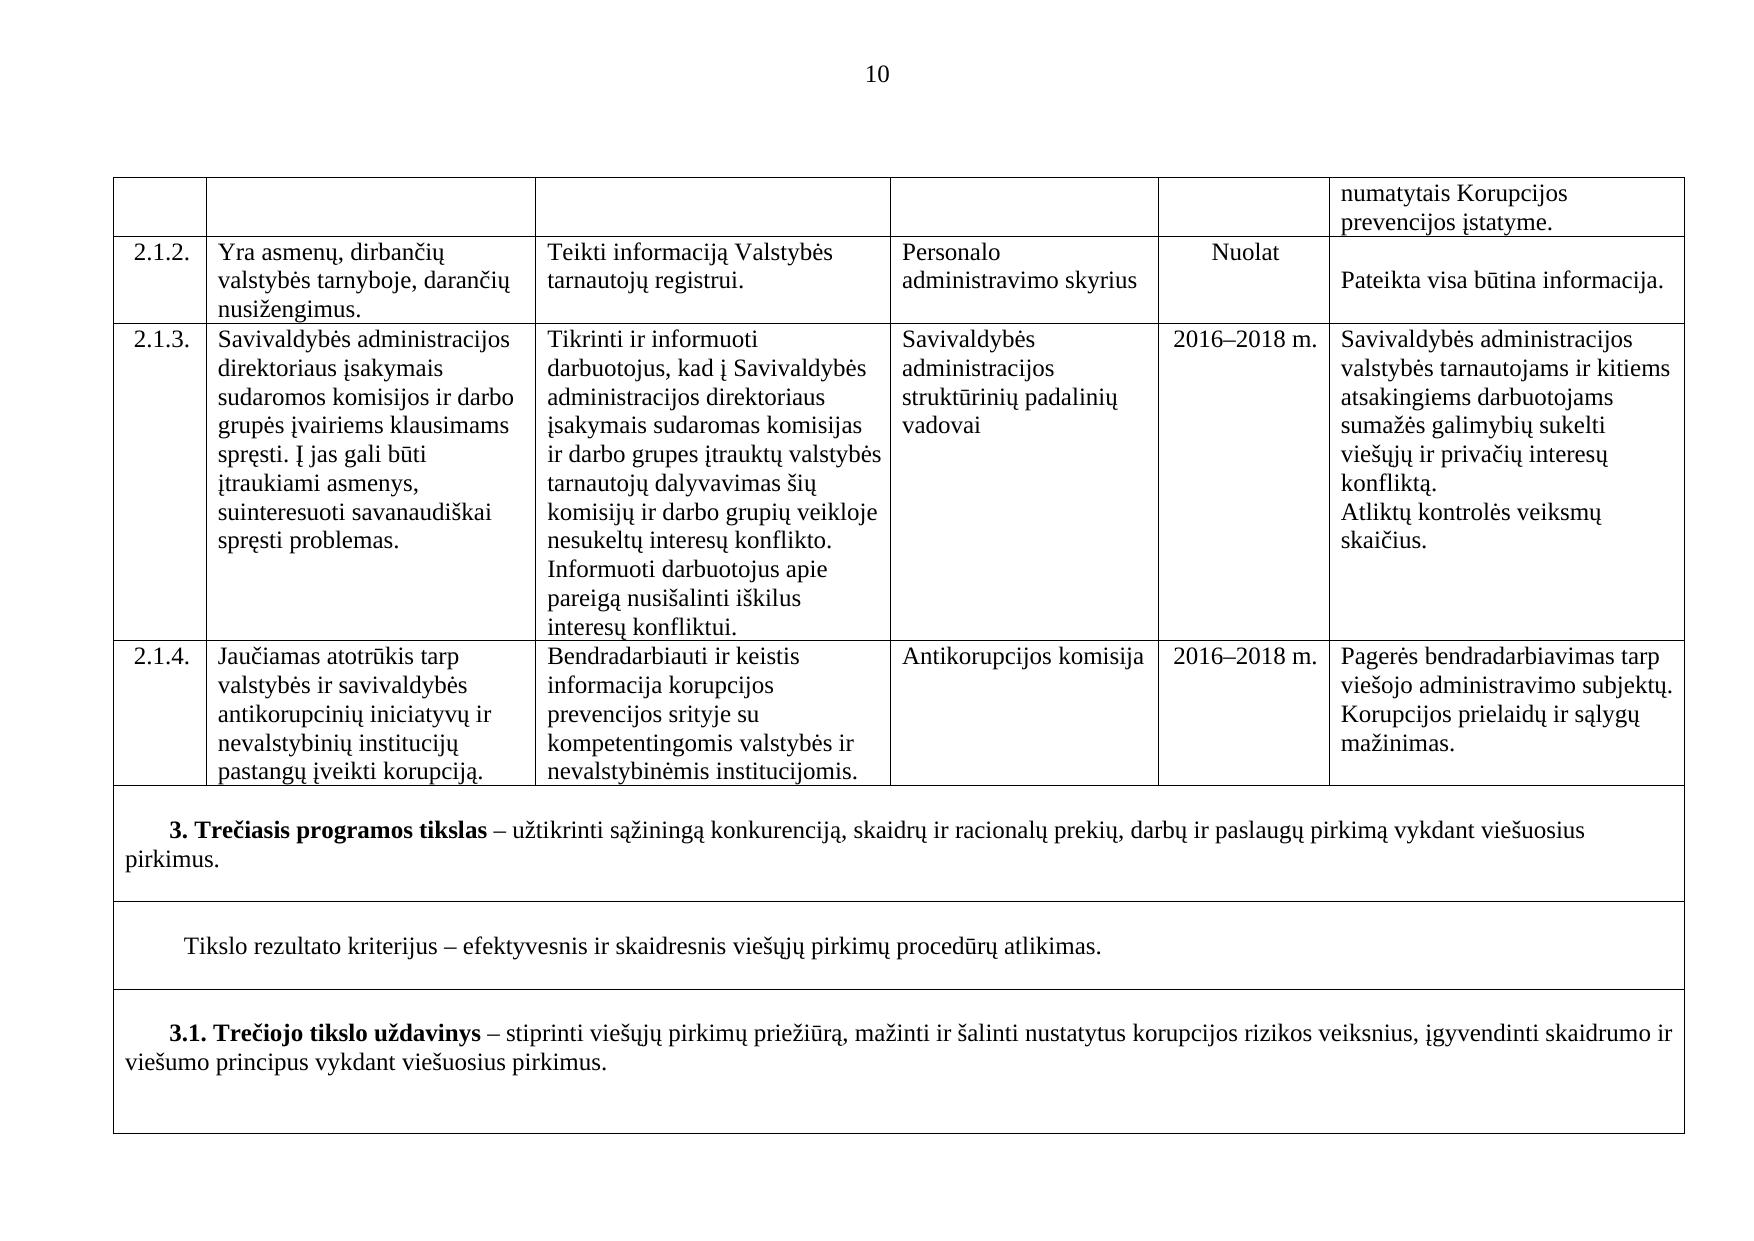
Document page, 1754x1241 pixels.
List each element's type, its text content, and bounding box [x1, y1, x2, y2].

table_cell Savivaldybės administracijos direktoriaus įsakymais sudaromos komisijos ir darbo grupės įvairiems klausimams spręsti. Į jas gali būti įtraukiami asmenys, suinteresuoti savanaudiškai spręsti problemas. [207, 324, 535, 640]
table_cell 2016–2018 m. [1159, 641, 1329, 785]
table_cell Yra asmenų, dirbančių valstybės tarnyboje, darančių nusižengimus. [207, 237, 535, 323]
table_cell Jaučiamas atotrūkis tarp valstybės ir savivaldybės antikorupcinių iniciatyvų ir nevalstybinių institucijų pastangų įveikti korupciją. [207, 641, 535, 785]
table_cell Savivaldybės administracijos valstybės tarnautojams ir kitiems atsakingiems darbuotojams sumažės galimybių sukelti viešųjų ir privačių interesų konfliktą. Atliktų kontrolės veiksmų skaičius. [1330, 324, 1684, 640]
table_cell 2.1.3. [114, 324, 206, 640]
table_cell 2.1.4. [114, 641, 206, 785]
table_cell Teikti informaciją Valstybės tarnautojų registrui. [536, 237, 890, 323]
table_cell 2016–2018 m. [1159, 324, 1329, 640]
table_cell 3.1. Trečiojo tikslo uždavinys – stiprinti viešųjų pirkimų priežiūrą, mažinti ir šalinti nustatytus korupcijos rizikos veiksnius, įgyvendinti skaidrumo ir viešumo principus vykdant viešuosius pirkimus. [114, 990, 1684, 1133]
table_cell Tikrinti ir informuoti darbuotojus, kad į Savivaldybės administracijos direktoriaus įsakymais sudaromas komisijas ir darbo grupes įtrauktų valstybės tarnautojų dalyvavimas šių komisijų ir darbo grupių veikloje nesukeltų interesų konflikto. Informuoti darbuotojus apie pareigą nusišalinti iškilus interesų konfliktui. [536, 324, 890, 640]
table_cell numatytais Korupcijos prevencijos įstatyme. [1330, 178, 1684, 236]
table_cell 2.1.2. [114, 237, 206, 323]
table_cell Pateikta visa būtina informacija. [1330, 237, 1684, 323]
table_cell Savivaldybės administracijos struktūrinių padalinių vadovai [891, 324, 1158, 640]
table_cell [1159, 178, 1329, 236]
table_cell Antikorupcijos komisija [891, 641, 1158, 785]
table_cell [536, 178, 890, 236]
table_cell [114, 178, 206, 236]
table_cell 3. Trečiasis programos tikslas – užtikrinti sąžiningą konkurenciją, skaidrų ir racionalų prekių, darbų ir paslaugų pirkimą vykdant viešuosius pirkimus. [114, 786, 1684, 901]
table_cell Tikslo rezultato kriterijus – efektyvesnis ir skaidresnis viešųjų pirkimų procedūrų atlikimas. [114, 902, 1684, 988]
table_cell Nuolat [1159, 237, 1329, 323]
table_cell Personalo administravimo skyrius [891, 237, 1158, 323]
table_cell [207, 178, 535, 236]
table_cell [891, 178, 1158, 236]
table_cell Bendradarbiauti ir keistis informacija korupcijos prevencijos srityje su kompetentingomis valstybės ir nevalstybinėmis institucijomis. [536, 641, 890, 785]
table_cell Pagerės bendradarbiavimas tarp viešojo administravimo subjektų. Korupcijos prielaidų ir sąlygų mažinimas. [1330, 641, 1684, 785]
